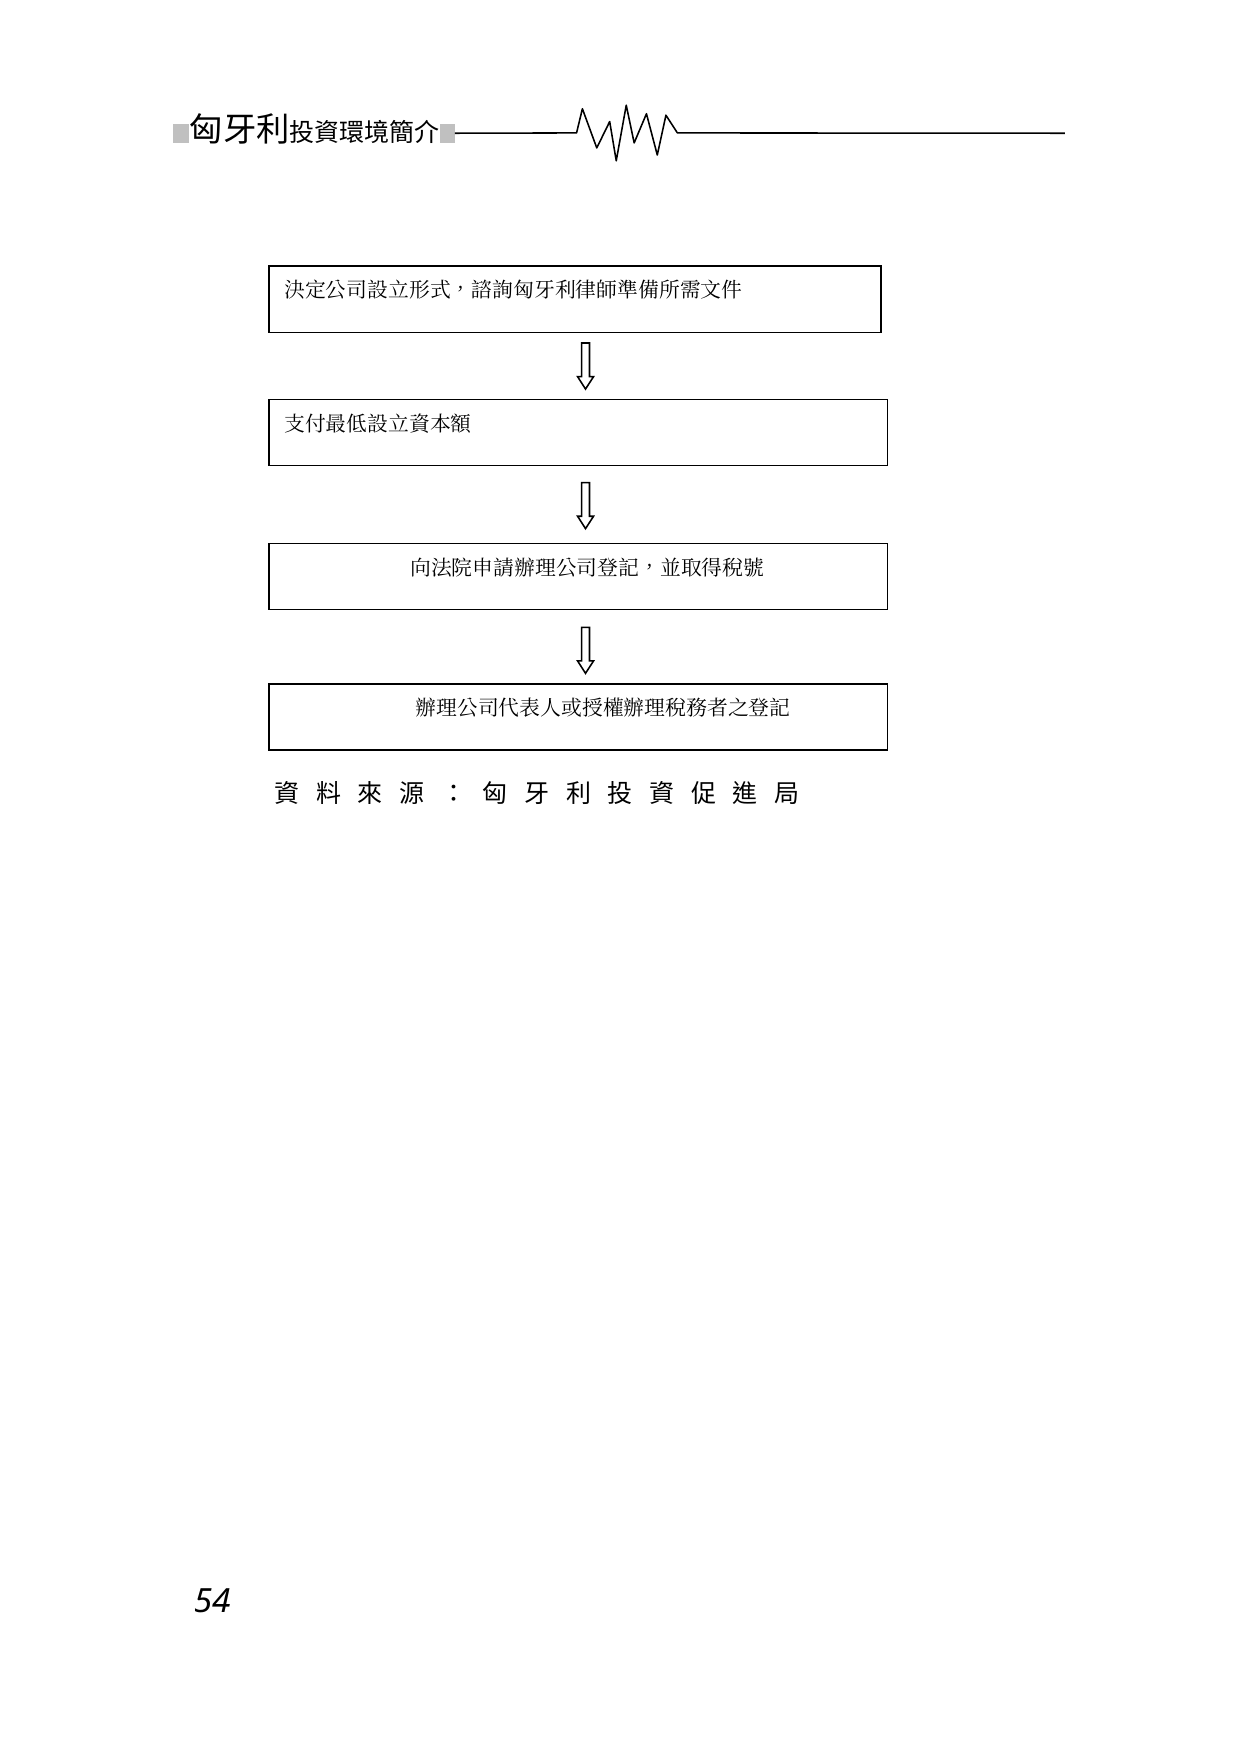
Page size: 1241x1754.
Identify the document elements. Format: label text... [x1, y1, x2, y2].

text 資料來源：匈牙利投資促進局 [232, 750, 1058, 813]
